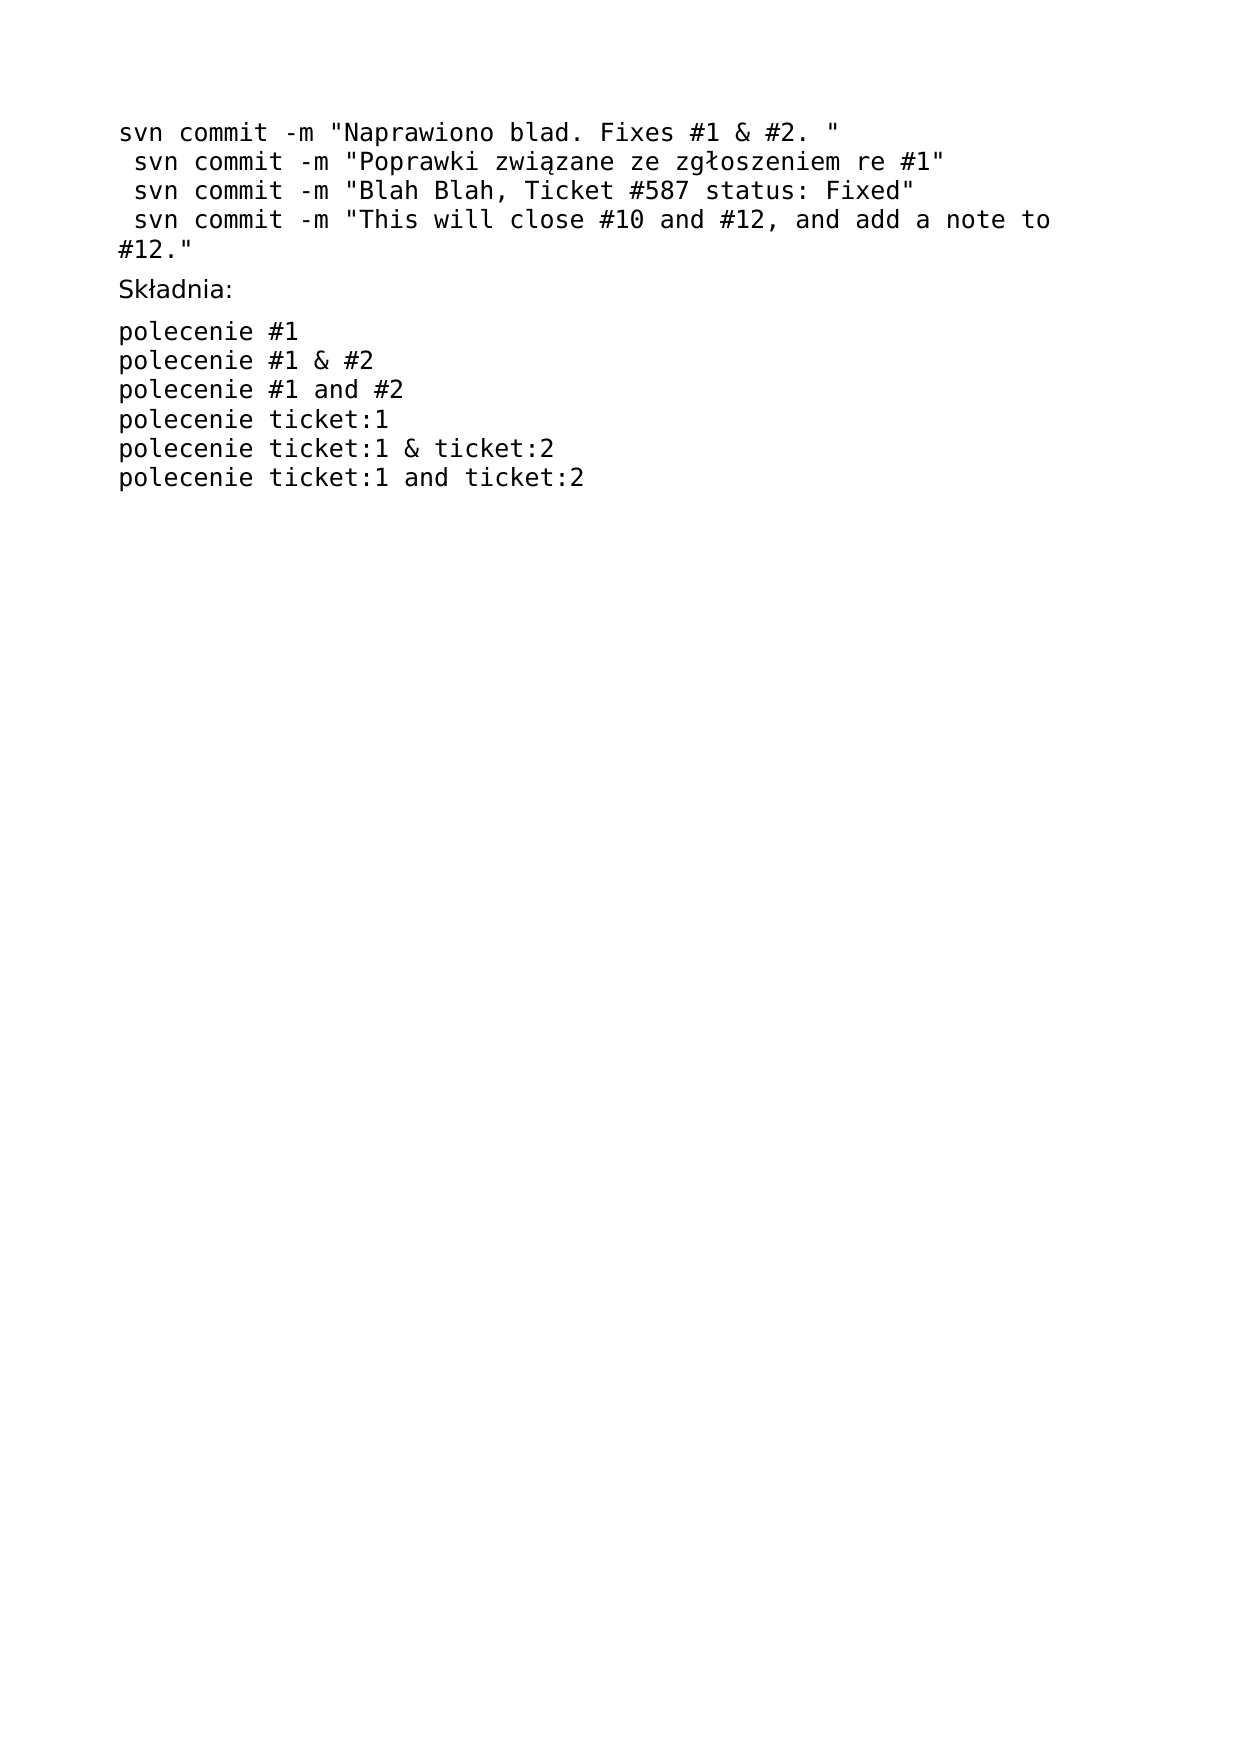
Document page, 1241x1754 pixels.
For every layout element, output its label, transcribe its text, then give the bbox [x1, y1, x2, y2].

text polecenie #1 polecenie #1 & #2 polecenie #1 and #2 polecenie ticket:1 polecenie ticket:1 & ticket:2 polecenie ticket:1 and ticket:2 [118, 317, 1122, 492]
text Składnia: [118, 276, 1122, 305]
text svn commit -m "Naprawiono blad. Fixes #1 & #2. " svn commit -m "Poprawki związane ze zgłoszeniem re #1" svn commit -m "Blah Blah, Ticket #587 status: Fixed" svn commit -m "This will close #10 and #12, and add a note to #12." [118, 118, 1122, 264]
